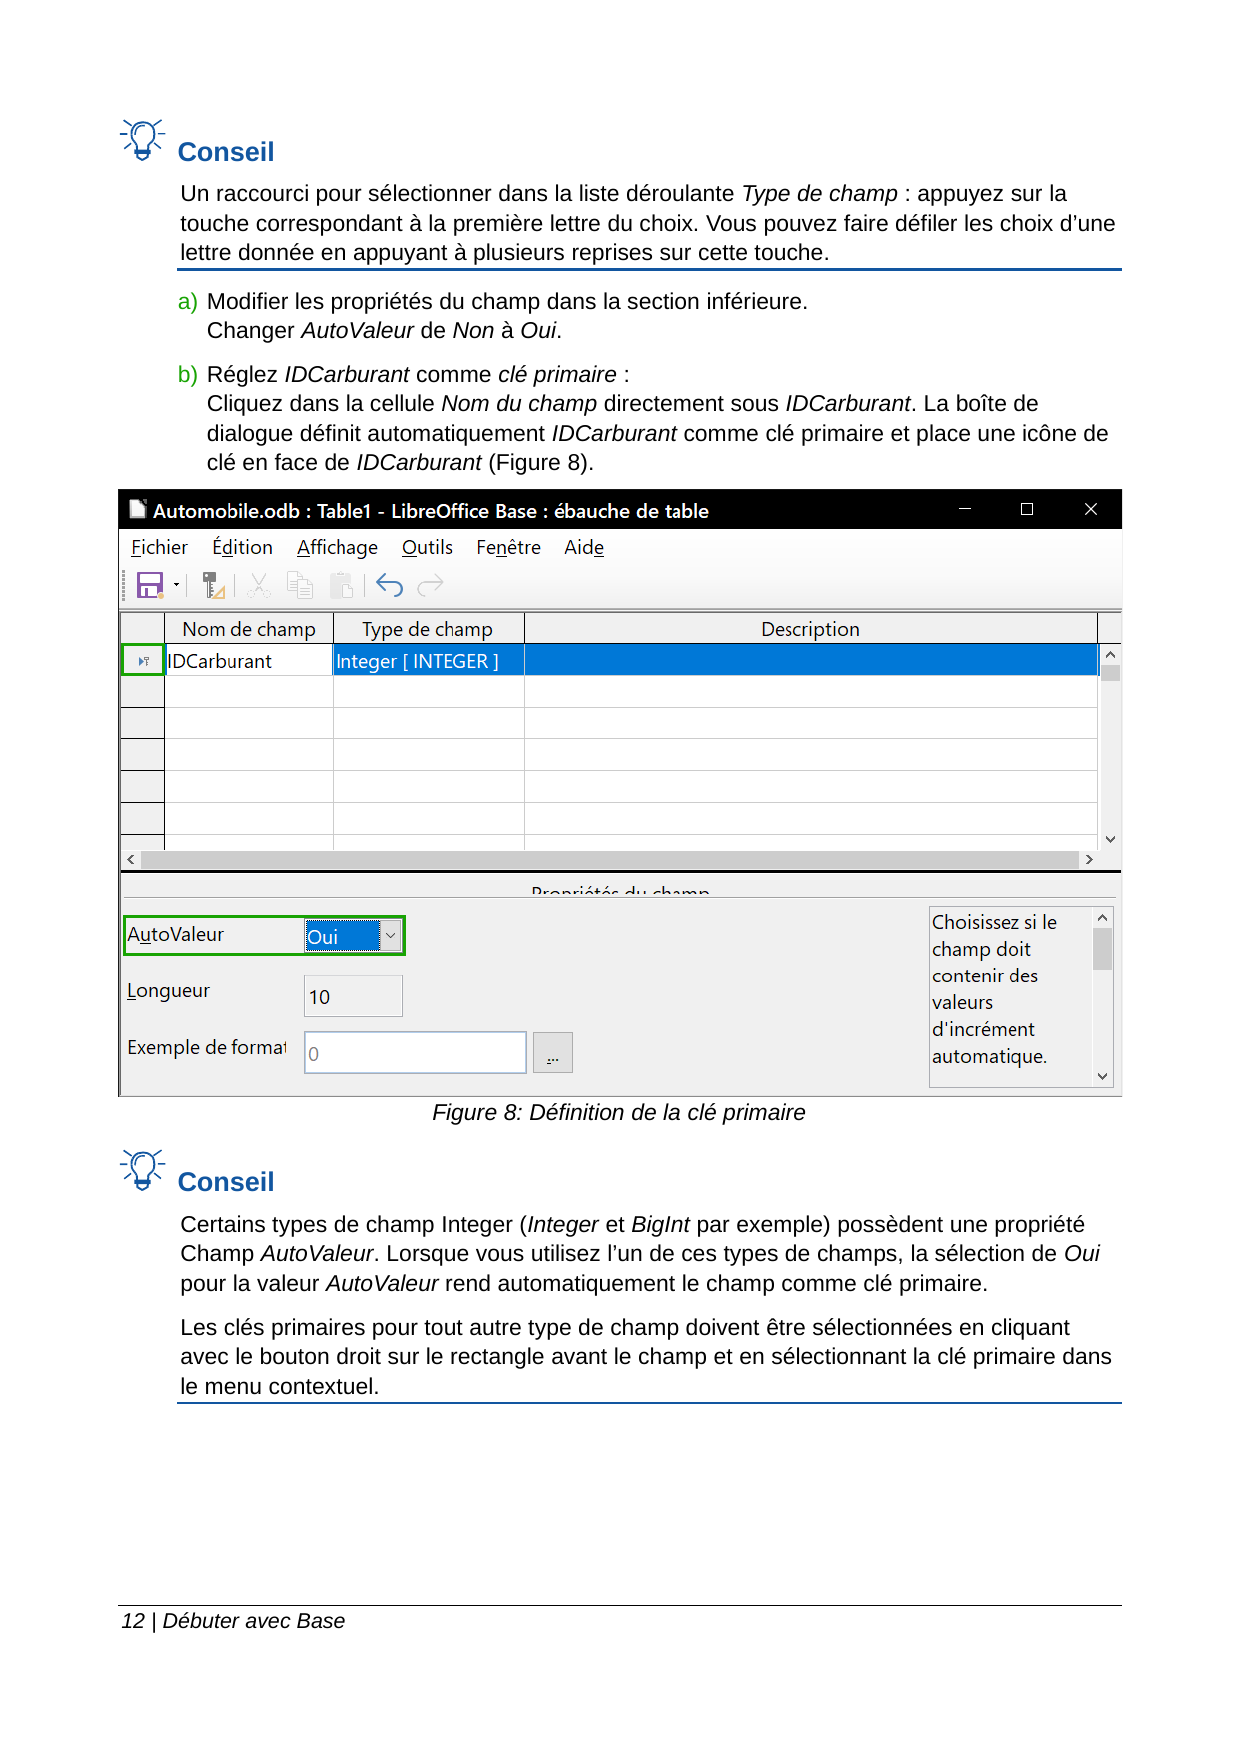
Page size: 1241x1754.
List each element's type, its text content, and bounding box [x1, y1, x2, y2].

list Modifier les propriétés du champ dans la section inférieure. Changer AutoValeur de Non à Oui. [171, 285, 1122, 344]
text Un raccourci pour sélectionner dans la liste déroulante Type de champ : appuyez sur la touche correspondant à la première lettre du choix. Vous pouvez faire défiler les choix d’une lettre donnée en appuyant à plusieurs reprises sur cette touche. [177, 174, 1122, 268]
list Conseil [118, 1148, 1122, 1197]
list Réglez IDCarburant comme clé primaire : Cliquez dans la cellule Nom du champ directement sous IDCarburant. La boîte de dialogue définit automatiquement IDCarburant comme clé primaire et place une icône de clé en face de IDCarburant (Figure 8). [171, 358, 1122, 475]
text Certains types de champ Integer (Integer et BigInt par exemple) possèdent une propriété Champ AutoValeur. Lorsque vous utilisez l’un de ces types de champs, la sélection de Oui pour la valeur AutoValeur rend automatiquement le champ comme clé primaire. [177, 1204, 1122, 1296]
list Conseil [118, 118, 1122, 167]
text Les clés primaires pour tout autre type de champ doivent être sélectionnées en cliquant avec le bouton droit sur le rectangle avant le champ et en sélectionnant la clé primaire dans le menu contextuel. [177, 1308, 1122, 1402]
text Figure 8: Définition de la clé primaire [118, 1097, 1122, 1126]
picture [118, 489, 1123, 1097]
